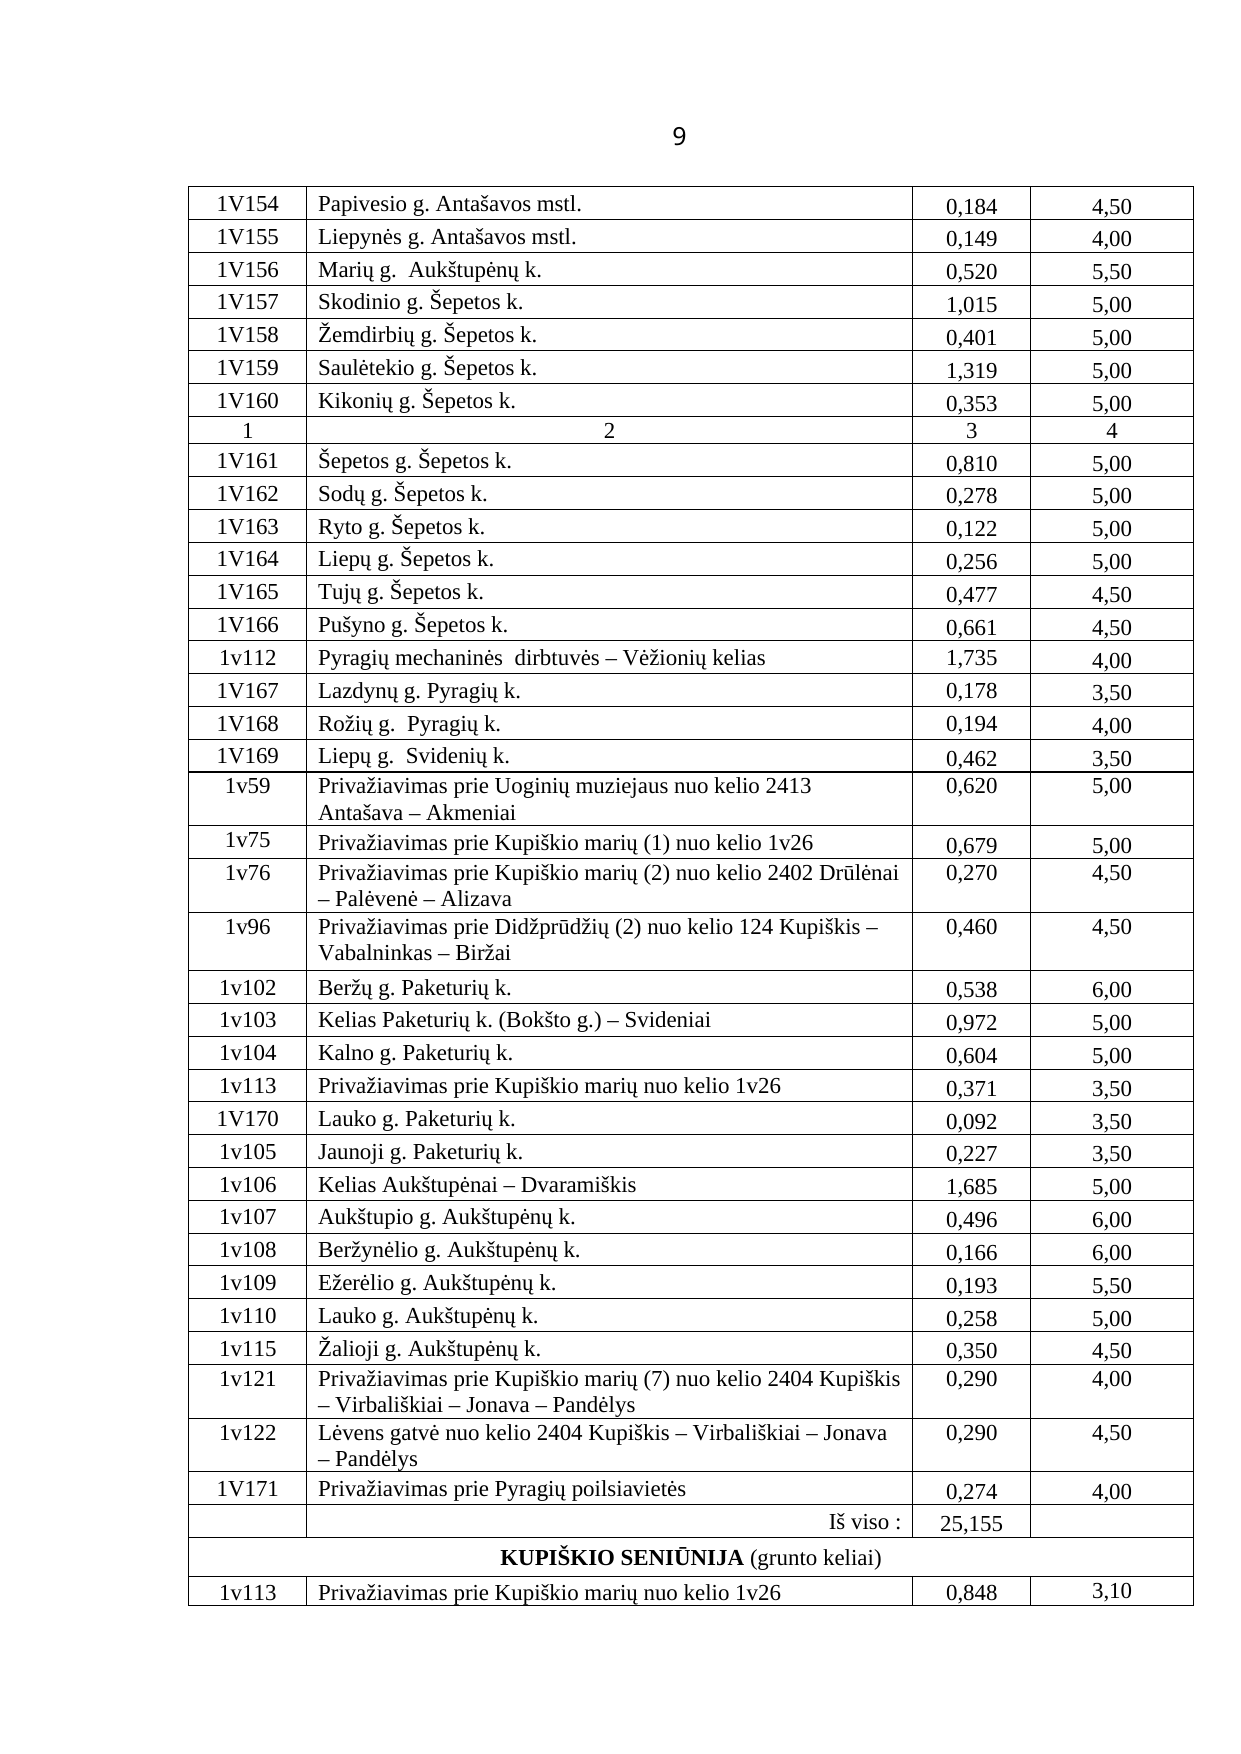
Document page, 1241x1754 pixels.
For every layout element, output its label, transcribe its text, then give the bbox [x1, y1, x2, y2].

table_cell 6,00 [1031, 1201, 1193, 1232]
table_cell 0,679 [913, 826, 1030, 858]
table_cell 5,00 [1031, 384, 1193, 416]
table_cell 1V171 [189, 1472, 306, 1504]
table_cell 5,00 [1031, 826, 1193, 858]
table_cell 3,50 [1031, 674, 1193, 706]
table_cell 1 [189, 417, 306, 443]
table_cell [1031, 1505, 1193, 1537]
table_cell Jaunoji g. Paketurių k. [307, 1135, 912, 1167]
table_cell 4,50 [1031, 1419, 1193, 1471]
table_cell 5,00 [1031, 286, 1193, 317]
table_cell 4,00 [1031, 707, 1193, 739]
table_cell Beržų g. Paketurių k. [307, 971, 912, 1003]
table_cell Privažiavimas prie Kupiškio marių (2) nuo kelio 2402 Drūlėnai – Palėvenė – Alizava [307, 859, 912, 912]
table_cell 6,00 [1031, 971, 1193, 1003]
table_cell 1V160 [189, 384, 306, 416]
table_cell 1,015 [913, 286, 1030, 317]
table_cell 4 [1031, 417, 1193, 443]
table_cell 4,00 [1031, 1365, 1193, 1417]
table_cell 0,122 [913, 510, 1030, 542]
table_cell 0,092 [913, 1102, 1030, 1134]
table_cell Lazdynų g. Pyragių k. [307, 674, 912, 706]
table_cell 1,735 [913, 641, 1030, 673]
table_cell Žemdirbių g. Šepetos k. [307, 319, 912, 350]
table_cell 0,178 [913, 674, 1030, 706]
table_cell 0,972 [913, 1004, 1030, 1036]
table_cell 1V165 [189, 576, 306, 607]
table_cell 3 [913, 417, 1030, 443]
table_cell 1V164 [189, 543, 306, 574]
table_cell 0,184 [913, 187, 1030, 219]
table_cell 1V163 [189, 510, 306, 542]
table_cell 1v96 [189, 913, 306, 970]
table_cell 3,50 [1031, 1135, 1193, 1167]
table_cell Rožių g. Pyragių k. [307, 707, 912, 739]
table_cell [189, 1505, 306, 1537]
table_cell 0,227 [913, 1135, 1030, 1167]
table_cell 0,462 [913, 740, 1030, 771]
table_cell 0,194 [913, 707, 1030, 739]
table_cell 1V158 [189, 319, 306, 350]
table_cell KUPIŠKIO SENIŪNIJA (grunto keliai) [189, 1538, 1193, 1576]
table_cell 0,810 [913, 444, 1030, 476]
table_cell 4,50 [1031, 576, 1193, 607]
table_cell 0,290 [913, 1365, 1030, 1417]
table_cell 0,401 [913, 319, 1030, 350]
table_cell 0,848 [913, 1577, 1030, 1605]
table_cell 0,496 [913, 1201, 1030, 1232]
table_cell 0,460 [913, 913, 1030, 970]
table_cell 1v115 [189, 1332, 306, 1364]
table_cell 5,00 [1031, 477, 1193, 509]
table_cell Kikonių g. Šepetos k. [307, 384, 912, 416]
table_cell Privažiavimas prie Pyragių poilsiavietės [307, 1472, 912, 1504]
table_cell Sodų g. Šepetos k. [307, 477, 912, 509]
table_cell 1V162 [189, 477, 306, 509]
table_cell 4,50 [1031, 913, 1193, 970]
table_cell 3,50 [1031, 740, 1193, 771]
table_cell 1V169 [189, 740, 306, 771]
table_cell 1V157 [189, 286, 306, 317]
table_cell 0,256 [913, 543, 1030, 574]
table_cell 1v121 [189, 1365, 306, 1417]
table_cell 5,50 [1031, 253, 1193, 285]
table_cell 0,620 [913, 773, 1030, 825]
table_cell Žalioji g. Aukštupėnų k. [307, 1332, 912, 1364]
table_cell Papivesio g. Antašavos mstl. [307, 187, 912, 219]
table_cell 6,00 [1031, 1234, 1193, 1265]
table_cell Lauko g. Paketurių k. [307, 1102, 912, 1134]
table_cell 1v75 [189, 826, 306, 858]
table_cell 4,00 [1031, 641, 1193, 673]
table_cell 3,50 [1031, 1102, 1193, 1134]
table_cell 1v106 [189, 1168, 306, 1200]
table_cell Pyragių mechaninės dirbtuvės – Vėžionių kelias [307, 641, 912, 673]
table_cell 0,371 [913, 1070, 1030, 1101]
table_cell 0,350 [913, 1332, 1030, 1364]
table_cell 1v108 [189, 1234, 306, 1265]
table_cell Pušyno g. Šepetos k. [307, 609, 912, 640]
table_cell Lauko g. Aukštupėnų k. [307, 1299, 912, 1331]
table_cell 0,353 [913, 384, 1030, 416]
table_cell 0,270 [913, 859, 1030, 912]
table_cell Privažiavimas prie Kupiškio marių (1) nuo kelio 1v26 [307, 826, 912, 858]
table_cell 0,604 [913, 1037, 1030, 1068]
table_cell 1v113 [189, 1070, 306, 1101]
table_cell 0,477 [913, 576, 1030, 607]
table_cell Lėvens gatvė nuo kelio 2404 Kupiškis – Virbališkiai – Jonava – Pandėlys [307, 1419, 912, 1471]
table_cell Privažiavimas prie Kupiškio marių nuo kelio 1v26 [307, 1070, 912, 1101]
table_cell 1,319 [913, 351, 1030, 383]
table_cell 4,50 [1031, 609, 1193, 640]
table_cell 1,685 [913, 1168, 1030, 1200]
table_cell 1V166 [189, 609, 306, 640]
table_cell Privažiavimas prie Didžprūdžių (2) nuo kelio 124 Kupiškis – Vabalninkas – Biržai [307, 913, 912, 970]
table_cell 1v109 [189, 1266, 306, 1298]
table_cell 1v107 [189, 1201, 306, 1232]
table_cell 0,290 [913, 1419, 1030, 1471]
table_cell 3,10 [1031, 1577, 1193, 1605]
table_cell 1V167 [189, 674, 306, 706]
table_cell Kelias Paketurių k. (Bokšto g.) – Svideniai [307, 1004, 912, 1036]
table_cell Skodinio g. Šepetos k. [307, 286, 912, 317]
table_cell 5,00 [1031, 543, 1193, 574]
table_cell Ežerėlio g. Aukštupėnų k. [307, 1266, 912, 1298]
table_cell 4,00 [1031, 220, 1193, 252]
table_cell 0,661 [913, 609, 1030, 640]
table_cell 5,00 [1031, 773, 1193, 825]
table_cell 4,50 [1031, 859, 1193, 912]
table_cell 1V161 [189, 444, 306, 476]
table_cell 5,00 [1031, 1037, 1193, 1068]
table_cell 4,50 [1031, 1332, 1193, 1364]
table_cell Saulėtekio g. Šepetos k. [307, 351, 912, 383]
table_cell 2 [307, 417, 912, 443]
table_cell 4,00 [1031, 1472, 1193, 1504]
table_cell Ryto g. Šepetos k. [307, 510, 912, 542]
table_cell 1v59 [189, 773, 306, 825]
table_cell 1V154 [189, 187, 306, 219]
table_cell Liepų g. Šepetos k. [307, 543, 912, 574]
table_cell 5,00 [1031, 351, 1193, 383]
table_cell Kelias Aukštupėnai – Dvaramiškis [307, 1168, 912, 1200]
table_cell 25,155 [913, 1505, 1030, 1537]
table_cell 1v110 [189, 1299, 306, 1331]
table_cell 0,538 [913, 971, 1030, 1003]
table_cell 1V155 [189, 220, 306, 252]
table_cell Privažiavimas prie Uoginių muziejaus nuo kelio 2413 Antašava – Akmeniai [307, 773, 912, 825]
table_cell Kalno g. Paketurių k. [307, 1037, 912, 1068]
table_cell 5,00 [1031, 510, 1193, 542]
table_cell 1V170 [189, 1102, 306, 1134]
table_cell 1v122 [189, 1419, 306, 1471]
table_cell 1v112 [189, 641, 306, 673]
table_cell 5,00 [1031, 1299, 1193, 1331]
table_cell 0,278 [913, 477, 1030, 509]
table_cell 1v103 [189, 1004, 306, 1036]
table_cell 3,50 [1031, 1070, 1193, 1101]
table_cell 0,274 [913, 1472, 1030, 1504]
table_cell 1v104 [189, 1037, 306, 1068]
table_cell 0,520 [913, 253, 1030, 285]
table_cell 1V168 [189, 707, 306, 739]
table_cell 1V156 [189, 253, 306, 285]
table_cell 4,50 [1031, 187, 1193, 219]
table_cell 1v105 [189, 1135, 306, 1167]
table_cell Aukštupio g. Aukštupėnų k. [307, 1201, 912, 1232]
table_cell Liepynės g. Antašavos mstl. [307, 220, 912, 252]
table_cell 0,193 [913, 1266, 1030, 1298]
table_cell 5,00 [1031, 444, 1193, 476]
table_cell 5,50 [1031, 1266, 1193, 1298]
table_cell Tujų g. Šepetos k. [307, 576, 912, 607]
table_cell 0,149 [913, 220, 1030, 252]
table_cell Šepetos g. Šepetos k. [307, 444, 912, 476]
table_cell Marių g. Aukštupėnų k. [307, 253, 912, 285]
table_cell 1v102 [189, 971, 306, 1003]
table_cell Liepų g. Svidenių k. [307, 740, 912, 771]
table_cell 0,166 [913, 1234, 1030, 1265]
table_cell Iš viso : [307, 1505, 912, 1537]
table_cell 5,00 [1031, 1168, 1193, 1200]
table_cell 1v76 [189, 859, 306, 912]
table_cell 1v113 [189, 1577, 306, 1605]
table_cell Privažiavimas prie Kupiškio marių (7) nuo kelio 2404 Kupiškis – Virbališkiai – Jonava – Pandėlys [307, 1365, 912, 1417]
table_cell 1V159 [189, 351, 306, 383]
table_cell 0,258 [913, 1299, 1030, 1331]
table_cell 5,00 [1031, 1004, 1193, 1036]
table_cell 5,00 [1031, 319, 1193, 350]
table_cell Privažiavimas prie Kupiškio marių nuo kelio 1v26 [307, 1577, 912, 1605]
table_cell Beržynėlio g. Aukštupėnų k. [307, 1234, 912, 1265]
